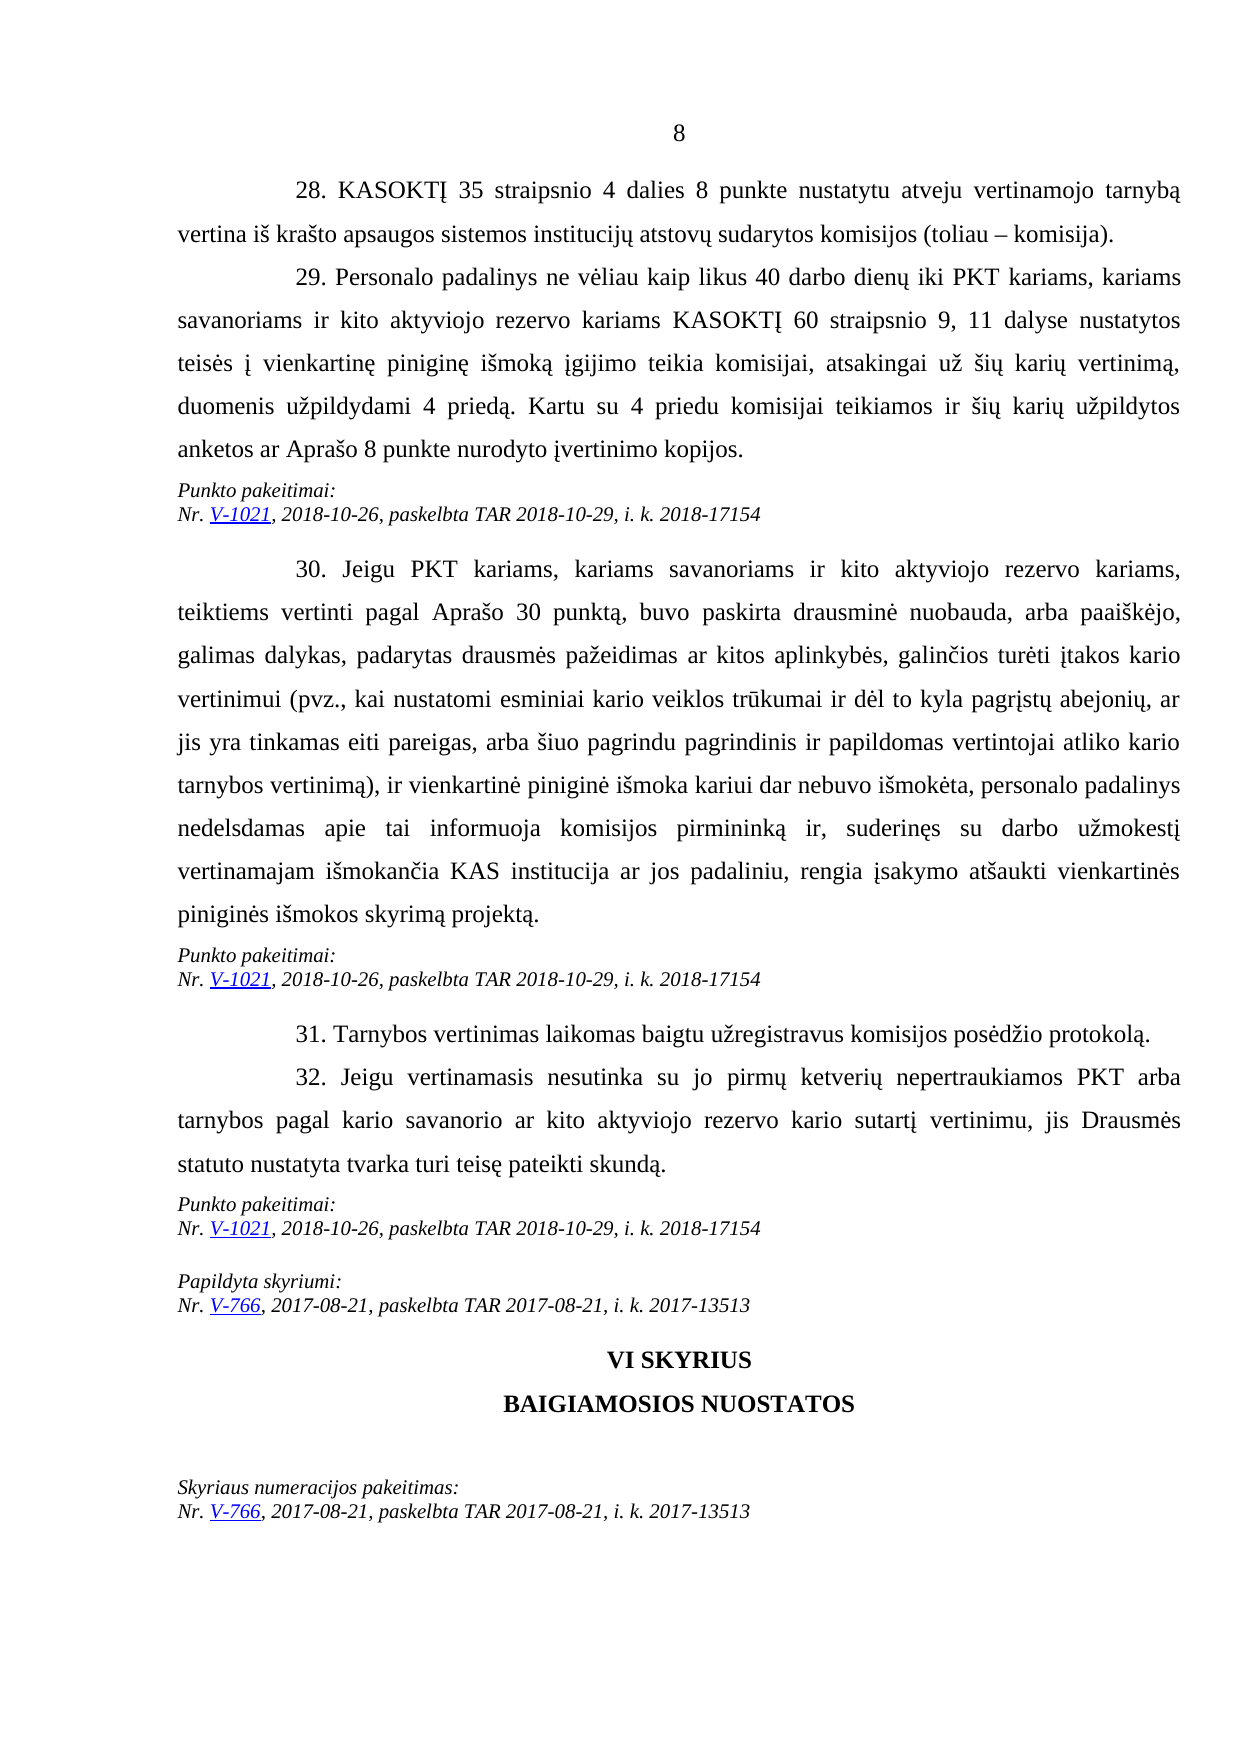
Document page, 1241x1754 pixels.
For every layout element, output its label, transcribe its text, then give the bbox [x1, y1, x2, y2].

text 32. Jeigu vertinamasis nesutinka su jo pirmų ketverių nepertraukiamos PKT arba tarnybos pagal kario savanorio ar kito aktyviojo rezervo kario sutartį vertinimu, jis Drausmės statuto nustatyta tvarka turi teisę pateikti skundą. [177, 1062, 1181, 1177]
text Punkto pakeitimai: [177, 1192, 1181, 1216]
text BAIGIAMOSIOS NUOSTATOS [177, 1389, 1181, 1417]
text 28. KASOKTĮ 35 straipsnio 4 dalies 8 punkte nustatytu atveju vertinamojo tarnybą vertina iš krašto apsaugos sistemos institucijų atstovų sudarytos komisijos (toliau – komisija). [177, 176, 1181, 247]
text Nr. V-766, 2017-08-21, paskelbta TAR 2017-08-21, i. k. 2017-13513 [177, 1293, 1181, 1317]
text Skyriaus numeracijos pakeitimas: [177, 1475, 1181, 1499]
text Punkto pakeitimai: [177, 477, 1181, 502]
text Nr. V-766, 2017-08-21, paskelbta TAR 2017-08-21, i. k. 2017-13513 [177, 1499, 1181, 1523]
text Papildyta skyriumi: [177, 1269, 1181, 1293]
text 31. Tarnybos vertinimas laikomas baigtu užregistravus komisijos posėdžio protokolą. [177, 1019, 1181, 1048]
text Nr. V-1021, 2018-10-26, paskelbta TAR 2018-10-29, i. k. 2018-17154 [177, 1216, 1181, 1240]
text Punkto pakeitimai: [177, 942, 1181, 967]
text VI SKYRIUS [177, 1346, 1181, 1374]
text Nr. V-1021, 2018-10-26, paskelbta TAR 2018-10-29, i. k. 2018-17154 [177, 502, 1181, 526]
text 30. Jeigu PKT kariams, kariams savanoriams ir kito aktyviojo rezervo kariams, teiktiems vertinti pagal Aprašo 30 punktą, buvo paskirta drausminė nuobauda, arba paaiškėjo, galimas dalykas, padarytas drausmės pažeidimas ar kitos aplinkybės, galinčios turėti įtakos kario vertinimui (pvz., kai nustatomi esminiai kario veiklos trūkumai ir dėl to kyla pagrįstų abejonių, ar jis yra tinkamas eiti pareigas, arba šiuo pagrindu pagrindinis ir papildomas vertintojai atliko kario tarnybos vertinimą), ir vienkartinė piniginė išmoka kariui dar nebuvo išmokėta, personalo padalinys nedelsdamas apie tai informuoja komisijos pirmininką ir, suderinęs su darbo užmokestį vertinamajam išmokančia KAS institucija ar jos padaliniu, rengia įsakymo atšaukti vienkartinės piniginės išmokos skyrimą projektą. [177, 554, 1181, 928]
text Nr. V-1021, 2018-10-26, paskelbta TAR 2018-10-29, i. k. 2018-17154 [177, 967, 1181, 991]
text 29. Personalo padalinys ne vėliau kaip likus 40 darbo dienų iki PKT kariams, kariams savanoriams ir kito aktyviojo rezervo kariams KASOKTĮ 60 straipsnio 9, 11 dalyse nustatytos teisės į vienkartinę piniginę išmoką įgijimo teikia komisijai, atsakingai už šių karių vertinimą, duomenis užpildydami 4 priedą. Kartu su 4 priedu komisijai teikiamos ir šių karių užpildytos anketos ar Aprašo 8 punkte nurodyto įvertinimo kopijos. [177, 262, 1181, 463]
